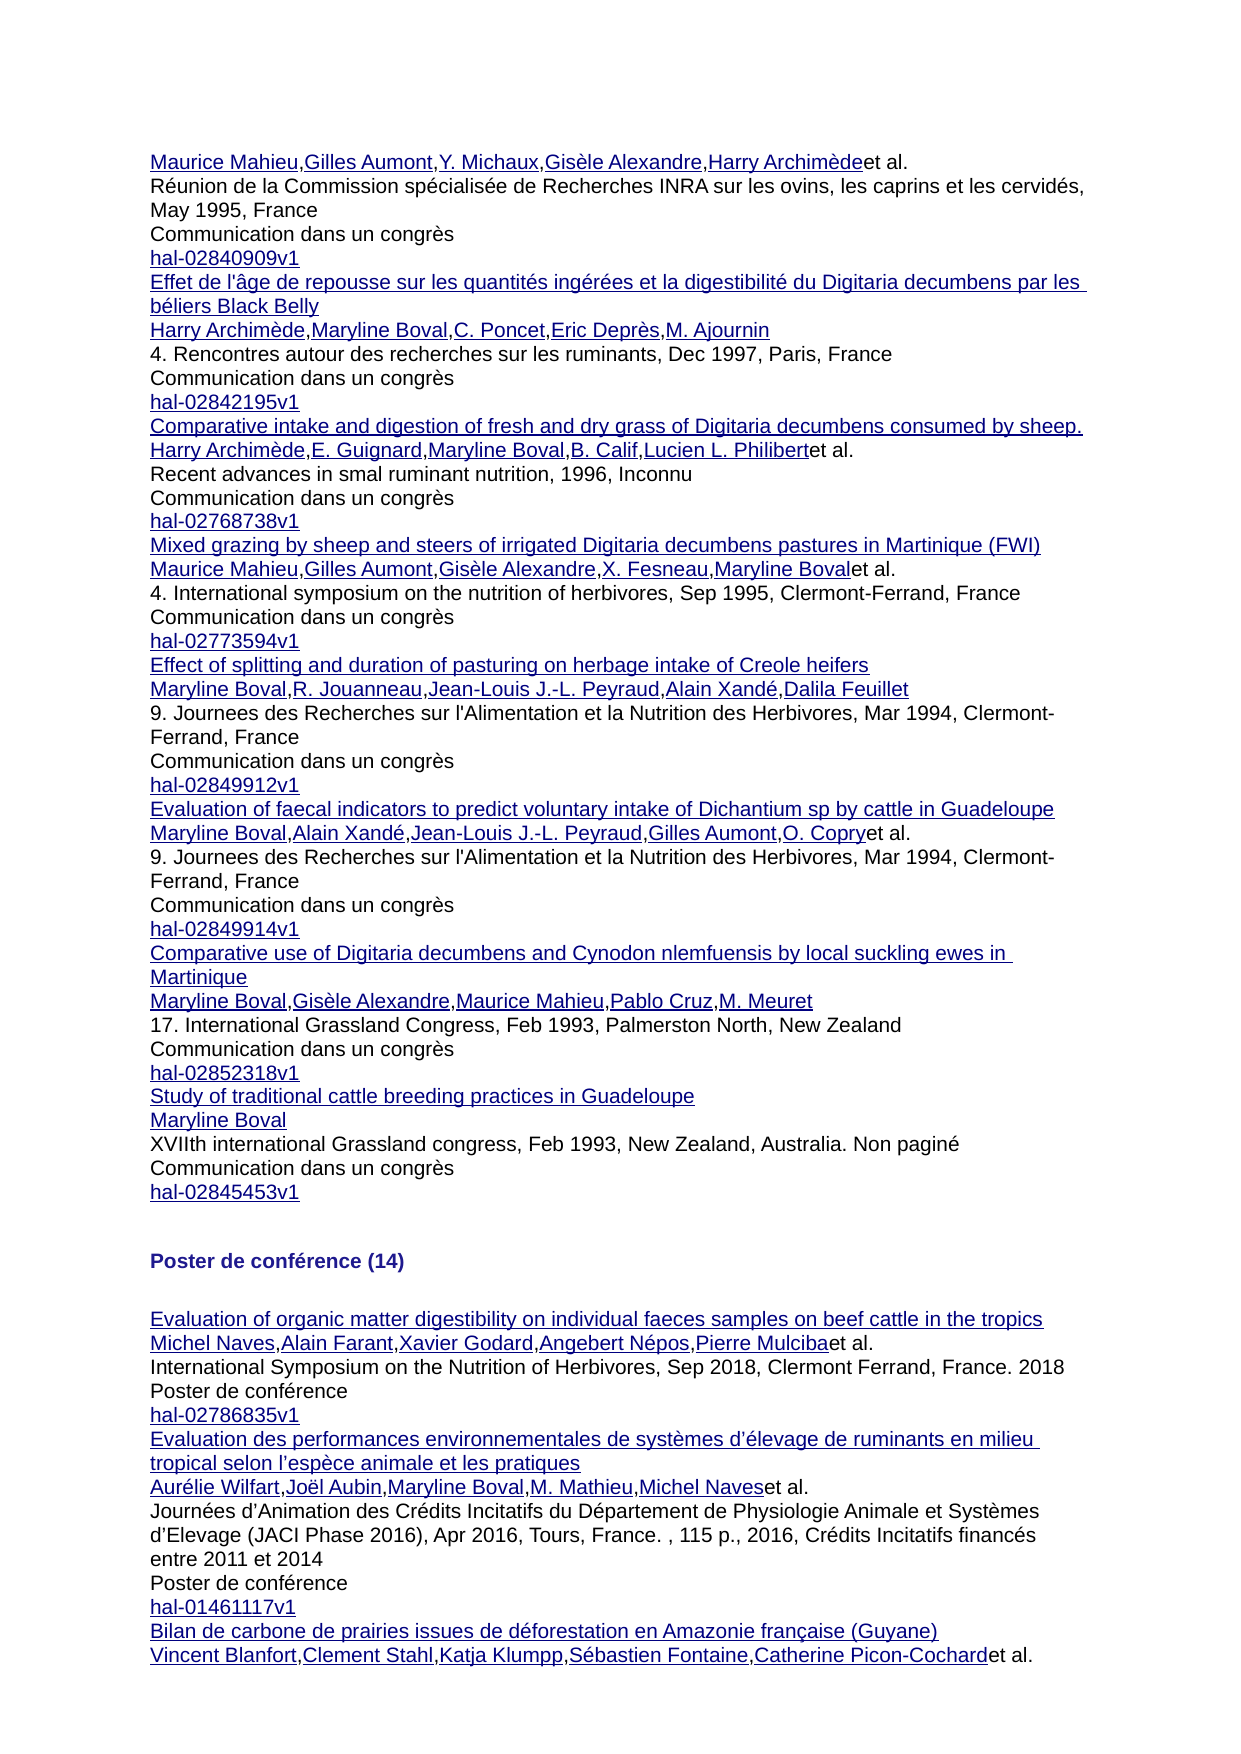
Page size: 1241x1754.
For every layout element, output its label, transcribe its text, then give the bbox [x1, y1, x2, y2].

table_cell Maurice Mahieu,Gilles Aumont,Y. Michaux,Gisèle Alexandre,Harry Archimèdeet al. Réunion de la Commission spécialisée de Recherches INRA sur les ovins, les caprins et les cervidés, May 1995, France Communication dans un congrès hal-02840909v1 [150, 150, 1090, 270]
table_cell Comparative use of Digitaria decumbens and Cynodon nlemfuensis by local suckling ewes in Martinique Maryline Boval,Gisèle Alexandre,Maurice Mahieu,Pablo Cruz,M. Meuret 17. International Grassland Congress, Feb 1993, Palmerston North, New Zealand Communication dans un congrès hal-02852318v1 [150, 941, 1090, 1084]
table_cell Effect of splitting and duration of pasturing on herbage intake of Creole heifers Maryline Boval,R. Jouanneau,Jean-Louis J.-L. Peyraud,Alain Xandé,Dalila Feuillet 9. Journees des Recherches sur l'Alimentation et la Nutrition des Herbivores, Mar 1994, Clermont-Ferrand, France Communication dans un congrès hal-02849912v1 [150, 653, 1090, 797]
table_cell Evaluation of faecal indicators to predict voluntary intake of Dichantium sp by cattle in Guadeloupe Maryline Boval,Alain Xandé,Jean-Louis J.-L. Peyraud,Gilles Aumont,O. Copryet al. 9. Journees des Recherches sur l'Alimentation et la Nutrition des Herbivores, Mar 1994, Clermont-Ferrand, France Communication dans un congrès hal-02849914v1 [150, 797, 1090, 941]
table_cell Study of traditional cattle breeding practices in Guadeloupe Maryline Boval XVIIth international Grassland congress, Feb 1993, New Zealand, Australia. Non paginé Communication dans un congrès hal-02845453v1 [150, 1084, 1090, 1204]
table_cell Mixed grazing by sheep and steers of irrigated Digitaria decumbens pastures in Martinique (FWI) Maurice Mahieu,Gilles Aumont,Gisèle Alexandre,X. Fesneau,Maryline Bovalet al. 4. International symposium on the nutrition of herbivores, Sep 1995, Clermont-Ferrand, France Communication dans un congrès hal-02773594v1 [150, 533, 1090, 653]
table_cell Effet de l'âge de repousse sur les quantités ingérées et la digestibilité du Digitaria decumbens par les béliers Black Belly Harry Archimède,Maryline Boval,C. Poncet,Eric Deprès,M. Ajournin 4. Rencontres autour des recherches sur les ruminants, Dec 1997, Paris, France Communication dans un congrès hal-02842195v1 [150, 270, 1090, 413]
table_cell Evaluation des performances environnementales de systèmes d’élevage de ruminants en milieu tropical selon l’espèce animale et les pratiques Aurélie Wilfart,Joël Aubin,Maryline Boval,M. Mathieu,Michel Naveset al. Journées d’Animation des Crédits Incitatifs du Département de Physiologie Animale et Systèmes d’Elevage (JACI Phase 2016), Apr 2016, Tours, France. , 115 p., 2016, Crédits Incitatifs financés entre 2011 et 2014 Poster de conférence hal-01461117v1 [150, 1427, 1090, 1619]
subtitle Poster de conférence (14) [150, 1249, 1090, 1273]
table_cell Comparative intake and digestion of fresh and dry grass of Digitaria decumbens consumed by sheep. Harry Archimède,E. Guignard,Maryline Boval,B. Calif,Lucien L. Philibertet al. Recent advances in smal ruminant nutrition, 1996, Inconnu Communication dans un congrès hal-02768738v1 [150, 414, 1090, 533]
table_header Evaluation of organic matter digestibility on individual faeces samples on beef cattle in the tropics Michel Naves,Alain Farant,Xavier Godard,Angebert Népos,Pierre Mulcibaet al. International Symposium on the Nutrition of Herbivores, Sep 2018, Clermont Ferrand, France. 2018 Poster de conférence hal-02786835v1 [150, 1307, 1090, 1427]
table_cell Bilan de carbone de prairies issues de déforestation en Amazonie française (Guyane) Vincent Blanfort,Clement Stahl,Katja Klumpp,Sébastien Fontaine,Catherine Picon-Cochardet al. [150, 1619, 1090, 1667]
